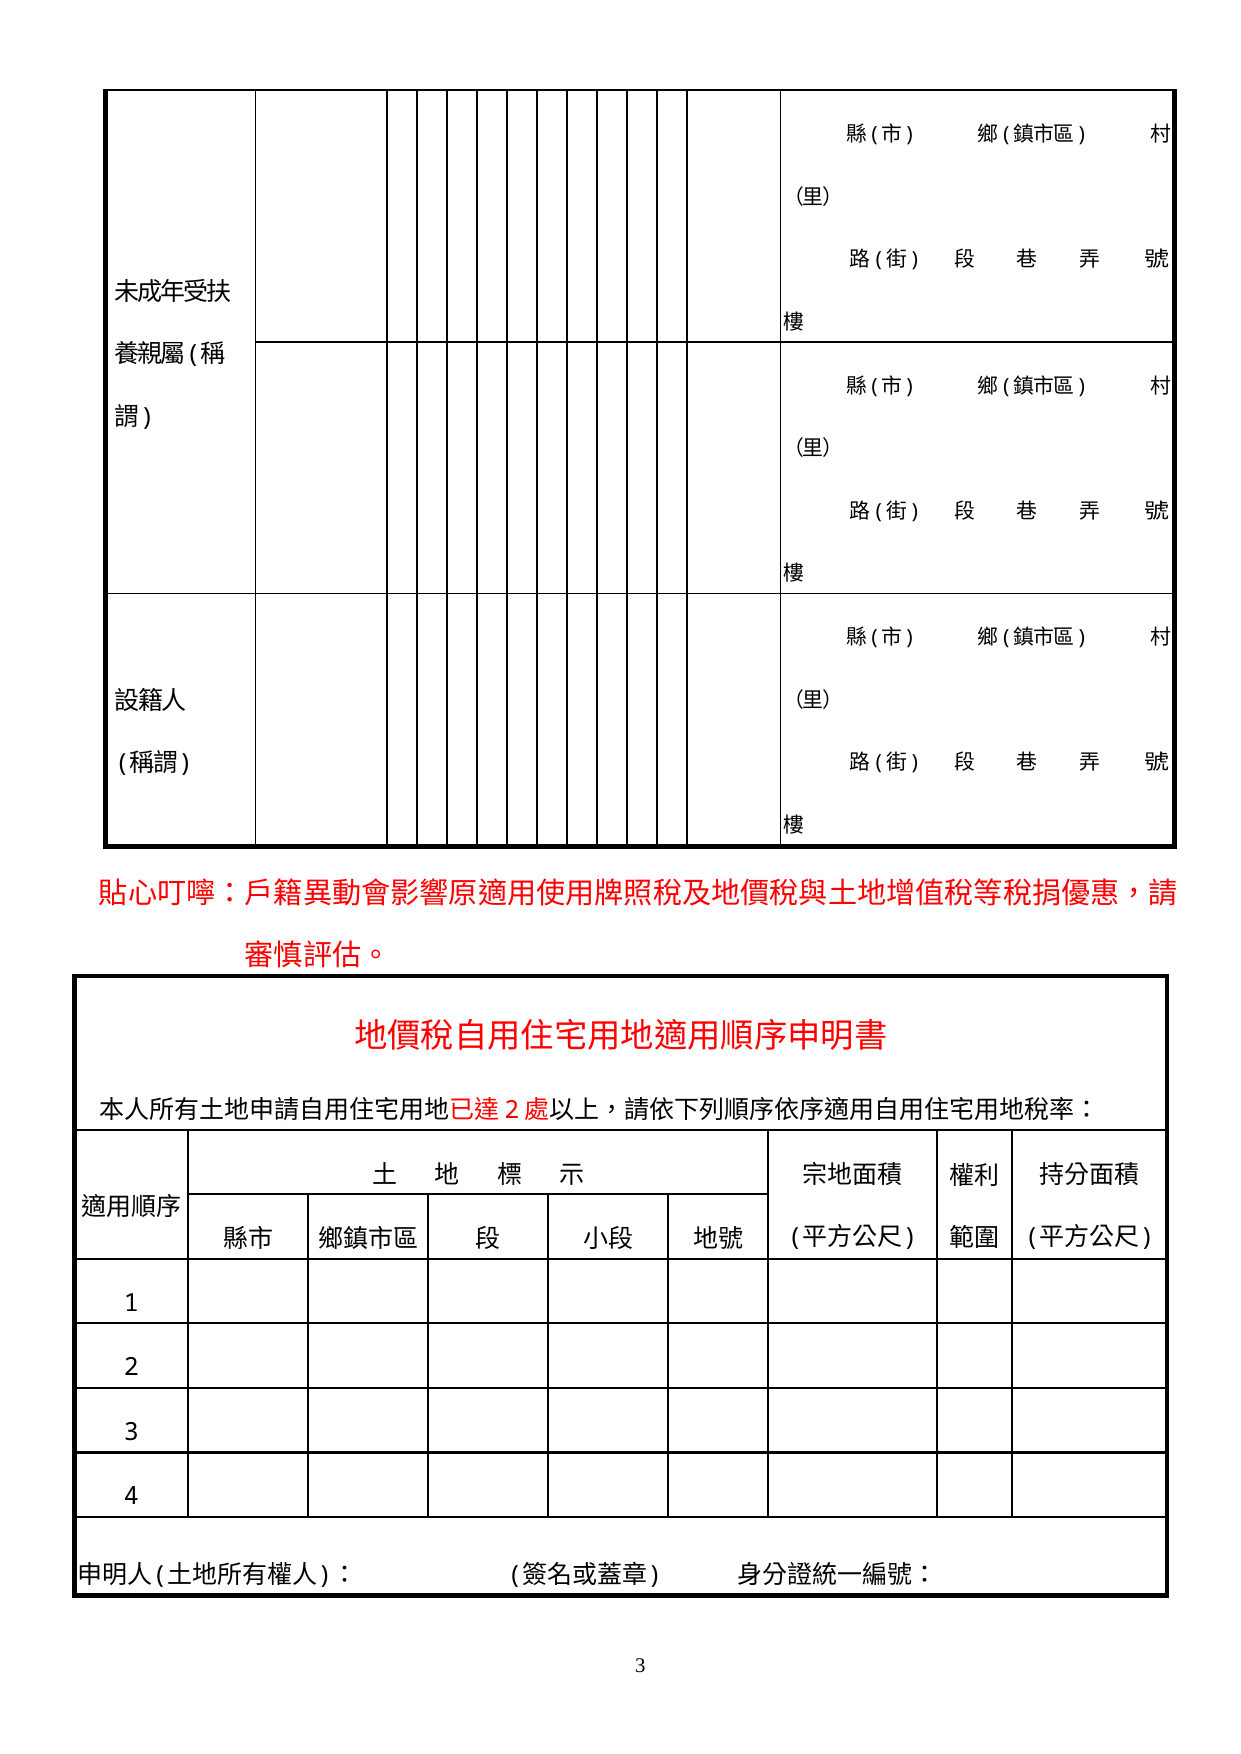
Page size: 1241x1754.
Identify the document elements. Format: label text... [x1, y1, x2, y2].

table_cell [568, 594, 596, 844]
table_cell [769, 1454, 936, 1516]
table_cell 申明人(土地所有權人)： (簽名或蓋章) 身分證統一編號： [77, 1518, 1165, 1593]
table_cell [669, 1389, 767, 1451]
table_cell [448, 91, 476, 341]
table_cell [418, 343, 446, 592]
table_cell [508, 343, 536, 592]
table_cell [658, 91, 686, 341]
table_cell 適用順序 [77, 1131, 187, 1258]
table_cell 縣(市) 鄉(鎮市區) 村（里） 路(街) 段 巷 弄 號 樓 [781, 343, 1172, 592]
table_cell [769, 1324, 936, 1387]
table_cell [669, 1324, 767, 1387]
table_cell [418, 91, 446, 341]
table_cell [568, 343, 596, 592]
table_cell 地號 [669, 1195, 767, 1258]
table_cell [658, 343, 686, 592]
table_cell 權利範圍 [938, 1131, 1011, 1258]
table_cell 2 [77, 1324, 187, 1387]
table_cell [669, 1454, 767, 1516]
table_cell [658, 594, 686, 844]
table_cell [1013, 1454, 1165, 1516]
table_cell [628, 594, 656, 844]
table_cell [418, 594, 446, 844]
table_cell [598, 91, 626, 341]
table_cell [549, 1324, 667, 1387]
table_cell [769, 1389, 936, 1451]
table_cell 4 [77, 1454, 187, 1516]
table_cell [508, 594, 536, 844]
table_cell 縣(市) 鄉(鎮市區) 村（里） 路(街) 段 巷 弄 號 樓 [781, 91, 1172, 341]
table_cell [429, 1454, 547, 1516]
table_cell [189, 1324, 307, 1387]
table_cell [189, 1389, 307, 1451]
table_cell [628, 91, 656, 341]
table_cell [938, 1389, 1011, 1451]
table_cell [1013, 1324, 1165, 1387]
table_cell [478, 91, 506, 341]
table_cell [388, 91, 416, 341]
table_cell 段 [429, 1195, 547, 1258]
table_cell [256, 594, 386, 844]
table_cell [448, 343, 476, 592]
table_cell [549, 1454, 667, 1516]
table_cell [769, 1260, 936, 1322]
table_cell [598, 594, 626, 844]
table_cell [628, 343, 656, 592]
table_header 地價稅自用住宅用地適用順序申明書 本人所有土地申請自用住宅用地已達2處以上，請依下列順序依序適用自用住宅用地稅率： [77, 978, 1165, 1128]
table_cell [938, 1260, 1011, 1322]
table_cell [309, 1260, 427, 1322]
table_cell [189, 1454, 307, 1516]
table_cell 土 地 標 示 [189, 1131, 767, 1193]
table_cell 未成年受扶養親屬(稱謂) [108, 91, 255, 592]
table_cell [669, 1260, 767, 1322]
table_cell 縣市 [189, 1195, 307, 1258]
table_cell [478, 594, 506, 844]
table_cell [1013, 1260, 1165, 1322]
table_cell 宗地面積 (平方公尺) [769, 1131, 936, 1258]
table_cell [189, 1260, 307, 1322]
table_cell [538, 343, 566, 592]
table_cell [256, 343, 386, 592]
table_cell 縣(市) 鄉(鎮市區) 村（里） 路(街) 段 巷 弄 號 樓 [781, 594, 1172, 844]
table_cell [309, 1324, 427, 1387]
table_cell [688, 343, 780, 592]
table_cell [478, 343, 506, 592]
table_cell [388, 343, 416, 592]
table_cell [688, 91, 780, 341]
table_cell 持分面積 (平方公尺) [1013, 1131, 1165, 1258]
table_cell [309, 1389, 427, 1451]
table_cell [429, 1260, 547, 1322]
table_cell [568, 91, 596, 341]
table_cell [549, 1260, 667, 1322]
table_cell [448, 594, 476, 844]
table_cell 3 [77, 1389, 187, 1451]
table_cell [538, 91, 566, 341]
table_cell [309, 1454, 427, 1516]
table_cell 設籍人 (稱謂) [108, 594, 255, 844]
table_cell [549, 1389, 667, 1451]
table_cell [938, 1454, 1011, 1516]
table_cell 1 [77, 1260, 187, 1322]
table_cell [538, 594, 566, 844]
table_cell [256, 91, 386, 341]
table_cell [938, 1324, 1011, 1387]
table_cell [1013, 1389, 1165, 1451]
table_cell [598, 343, 626, 592]
text 貼心叮嚀：戶籍異動會影響原適用使用牌照稅及地價稅與土地增值稅等稅捐優惠，請審慎評估。 [99, 849, 1191, 974]
table_cell [429, 1389, 547, 1451]
table_cell [688, 594, 780, 844]
table_cell 鄉鎮市區 [309, 1195, 427, 1258]
table_cell [508, 91, 536, 341]
table_cell [388, 594, 416, 844]
table_cell 小段 [549, 1195, 667, 1258]
table_cell [429, 1324, 547, 1387]
